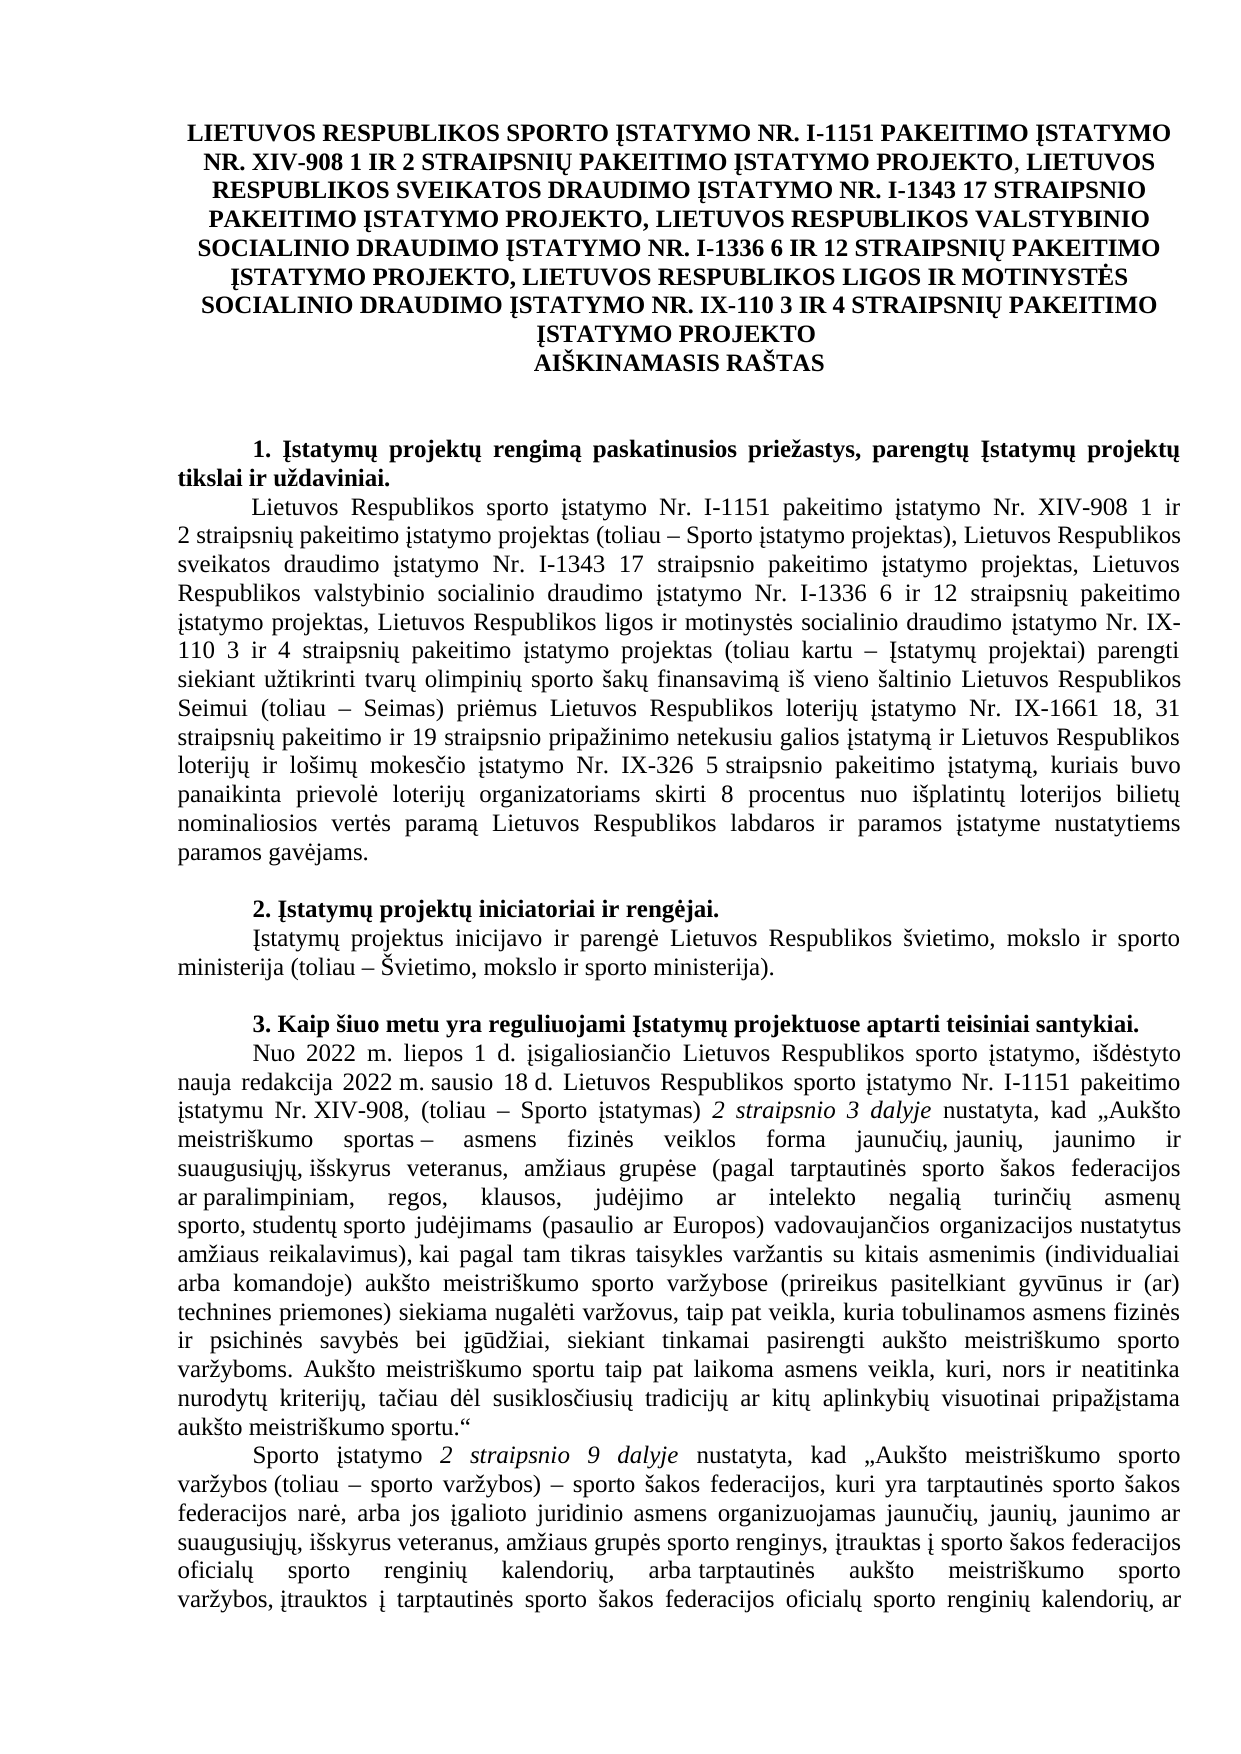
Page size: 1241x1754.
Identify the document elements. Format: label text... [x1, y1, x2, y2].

text 1. Įstatymų projektų rengimą paskatinusios priežastys, parengtų Įstatymų projektų tikslai ir uždaviniai. [177, 434, 1181, 492]
text AIŠKINAMASIS RAŠTAS [177, 348, 1181, 377]
text LIETUVOS RESPUBLIKOS SPORTO ĮSTATYMO NR. I-1151 PAKEITIMO ĮSTATYMO NR. XIV-908 1 ir 2 straipsnių PAKEITIMO ĮSTATYMO PROJEKTO, LIETUVOS RESPUBLIKOS sveikatos draudimo įstatymo NR. I-1343 17 STRAIPSNIo PAKEITIMO ĮSTATYMO PROJEKTO, LIETUVOS RESPUBLIKOS VALSTYBINIO SOCIALINIO DRAUDIMO ĮSTATYMO NR. I-1336 6 IR 12 STRAIPSNIŲ PAKEITIMO ĮSTATYMO PROJEKTO, LIETUVOS RESPUBLIKOS LIGOS IR MOTINYSTĖS SOCIALINIO DRAUDIMO ĮSTATYMO NR. IX-110 3 ir 4 STRAIPSNIų PAKEITIMO [177, 118, 1181, 319]
text Nuo 2022 m. liepos 1 d. įsigaliosiančio Lietuvos Respublikos sporto įstatymo, išdėstyto nauja redakcija 2022 m. sausio 18 d. Lietuvos Respublikos sporto įstatymo Nr. I-1151 pakeitimo įstatymu Nr. XIV-908, (toliau – Sporto įstatymas) 2 straipsnio 3 dalyje nustatyta, kad „Aukšto meistriškumo sportas – asmens fizinės veiklos forma jaunučių, jaunių, jaunimo ir suaugusiųjų, išskyrus veteranus, amžiaus grupėse (pagal tarptautinės sporto šakos federacijos ar paralimpiniam, regos, klausos, judėjimo ar intelekto negalią turinčių asmenų sporto, studentų sporto judėjimams (pasaulio ar Europos) vadovaujančios organizacijos nustatytus amžiaus reikalavimus), kai pagal tam tikras taisykles varžantis su kitais asmenimis (individualiai arba komandoje) aukšto meistriškumo sporto varžybose (prireikus pasitelkiant gyvūnus ir (ar) technines priemones) siekiama nugalėti varžovus, taip pat veikla, kuria tobulinamos asmens fizinės ir psichinės savybės bei įgūdžiai, siekiant tinkamai pasirengti aukšto meistriškumo sporto varžyboms. Aukšto meistriškumo sportu taip pat laikoma asmens veikla, kuri, nors ir neatitinka nurodytų kriterijų, tačiau dėl susiklosčiusių tradicijų ar kitų aplinkybių visuotinai pripažįstama aukšto meistriškumo sportu.“ [177, 1038, 1181, 1441]
text 3. Kaip šiuo metu yra reguliuojami Įstatymų projektuose aptarti teisiniai santykiai. [177, 1009, 1181, 1038]
text Įstatymų projektus inicijavo ir parengė Lietuvos Respublikos švietimo, mokslo ir sporto ministerija (toliau – Švietimo, mokslo ir sporto ministerija). [177, 923, 1181, 981]
text Sporto įstatymo 2 straipsnio 9 dalyje nustatyta, kad „Aukšto meistriškumo sporto varžybos (toliau – sporto varžybos) – sporto šakos federacijos, kuri yra tarptautinės sporto šakos federacijos narė, arba jos įgalioto juridinio asmens organizuojamas jaunučių, jaunių, jaunimo ar suaugusiųjų, išskyrus veteranus, amžiaus grupės sporto renginys, įtrauktas į sporto šakos federacijos oficialų sporto renginių kalendorių, arba tarptautinės aukšto meistriškumo sporto varžybos, įtrauktos į tarptautinės sporto šakos federacijos oficialų sporto renginių kalendorių, ar [177, 1441, 1181, 1613]
text ĮSTATYMO PROJEKTO [177, 319, 1181, 348]
text Lietuvos Respublikos sporto įstatymo Nr. I-1151 pakeitimo įstatymo Nr. XIV-908 1 ir 2 straipsnių pakeitimo įstatymo projektas (toliau – Sporto įstatymo projektas), Lietuvos Respublikos sveikatos draudimo įstatymo Nr. I-1343 17 straipsnio pakeitimo įstatymo projektas, Lietuvos Respublikos valstybinio socialinio draudimo įstatymo Nr. I-1336 6 ir 12 straipsnių pakeitimo įstatymo projektas, Lietuvos Respublikos ligos ir motinystės socialinio draudimo įstatymo Nr. IX-110 3 ir 4 straipsnių pakeitimo įstatymo projektas (toliau kartu – Įstatymų projektai) parengti siekiant užtikrinti tvarų olimpinių sporto šakų finansavimą iš vieno šaltinio Lietuvos Respublikos Seimui (toliau – Seimas) priėmus Lietuvos Respublikos loterijų įstatymo Nr. IX-1661 18, 31 straipsnių pakeitimo ir 19 straipsnio pripažinimo netekusiu galios įstatymą ir Lietuvos Respublikos loterijų ir lošimų mokesčio įstatymo Nr. IX-326 5 straipsnio pakeitimo įstatymą, kuriais buvo panaikinta prievolė loterijų organizatoriams skirti 8 procentus nuo išplatintų loterijos bilietų nominaliosios vertės paramą Lietuvos Respublikos labdaros ir paramos įstatyme nustatytiems paramos gavėjams. [177, 492, 1181, 866]
text 2. Įstatymų projektų iniciatoriai ir rengėjai. [177, 894, 1181, 923]
